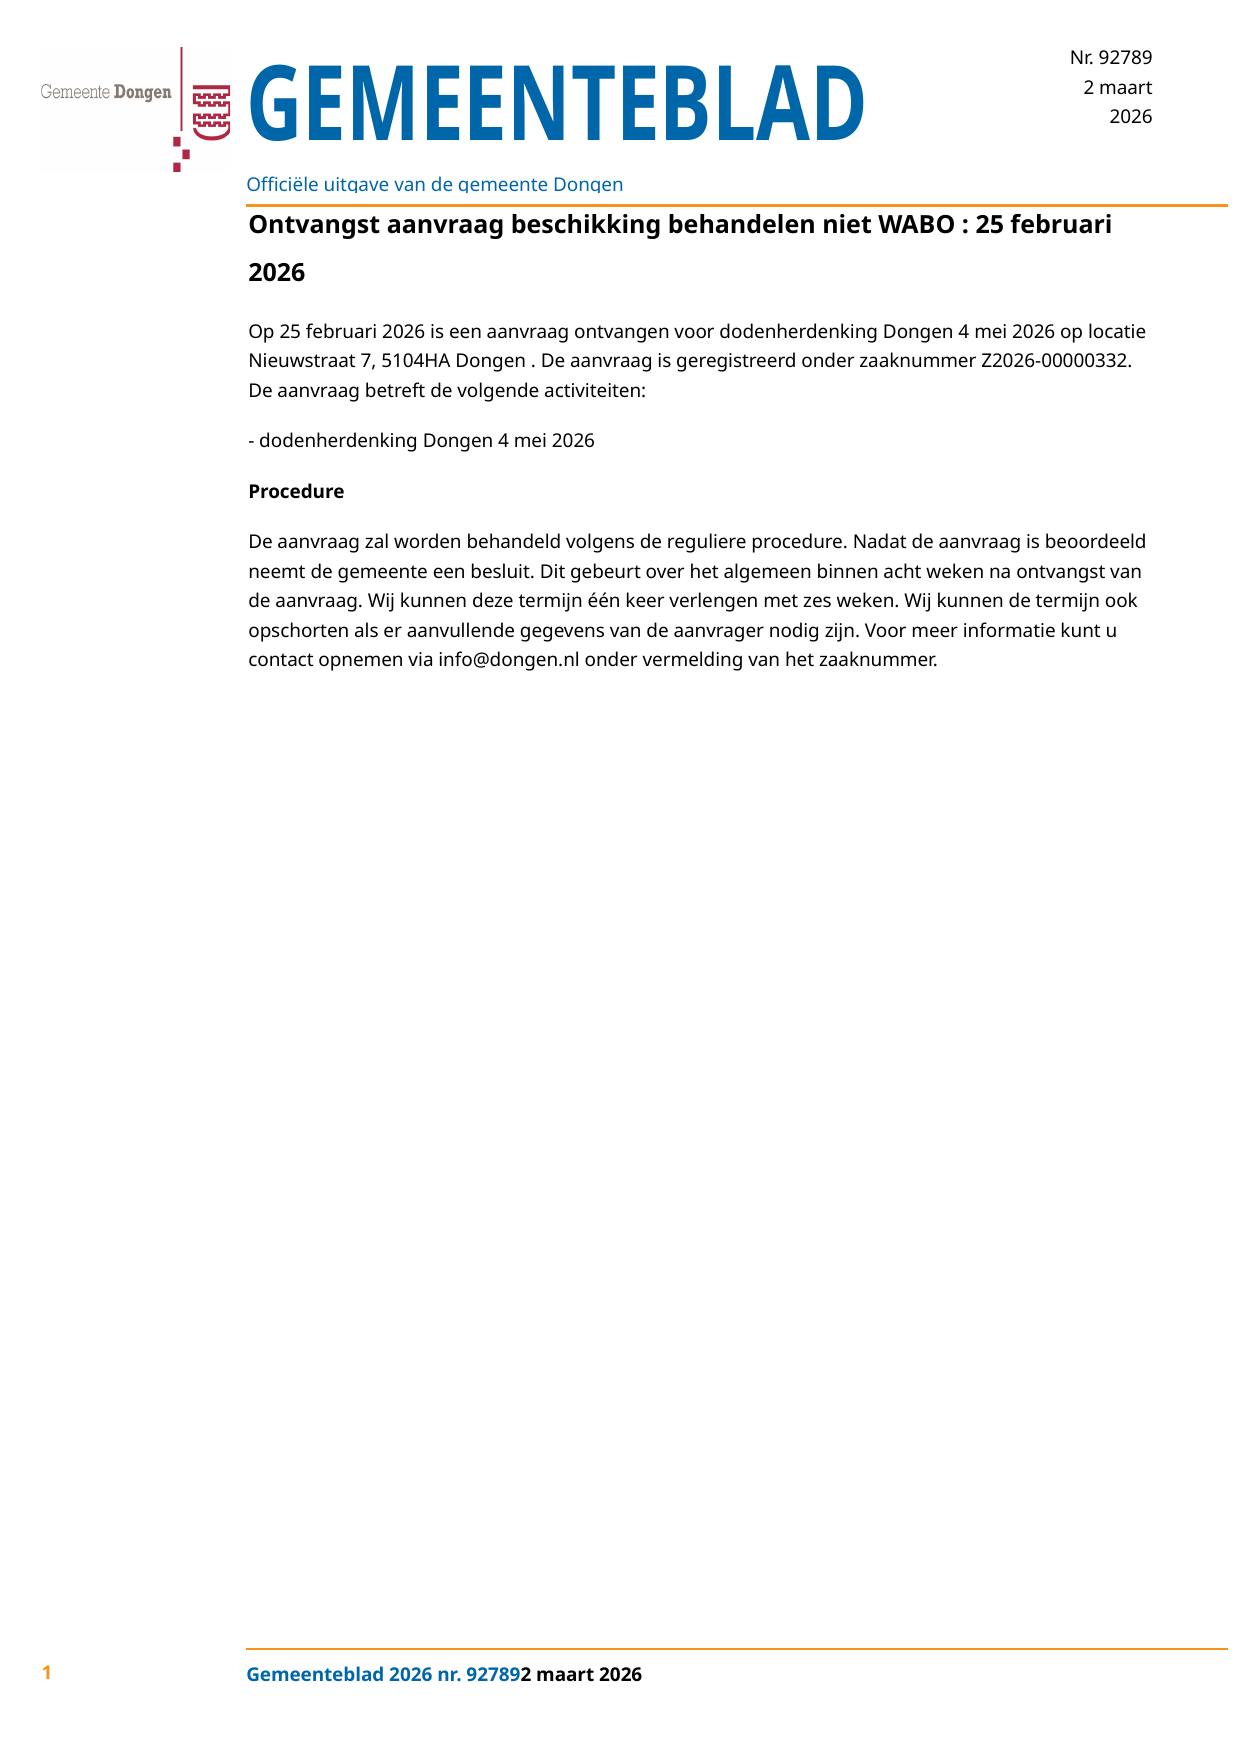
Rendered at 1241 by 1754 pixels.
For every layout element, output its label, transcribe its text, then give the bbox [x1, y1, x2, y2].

text Ontvangst aanvraag beschikking behandelen niet WABO : 25 februari 2026 [248, 207, 1152, 288]
text - dodenherdenking Dongen 4 mei 2026 [248, 427, 1152, 453]
text Procedure [248, 478, 1152, 504]
picture [41, 47, 231, 172]
text De aanvraag zal worden behandeld volgens de reguliere procedure. Nadat de aanvraag is beoordeeld neemt de gemeente een besluit. Dit gebeurt over het algemeen binnen acht weken na ontvangst van de aanvraag. Wij kunnen deze termijn één keer verlengen met zes weken. Wij kunnen de termijn ook opschorten als er aanvullende gegevens van de aanvrager nodig zijn. Voor meer informatie kunt u contact opnemen via info@dongen.nl onder vermelding van het zaaknummer. [248, 528, 1152, 672]
text Op 25 februari 2026 is een aanvraag ontvangen voor dodenherdenking Dongen 4 mei 2026 op locatie Nieuwstraat 7, 5104HA Dongen . De aanvraag is geregistreerd onder zaaknummer Z2026-00000332. De aanvraag betreft de volgende activiteiten: [248, 318, 1152, 403]
